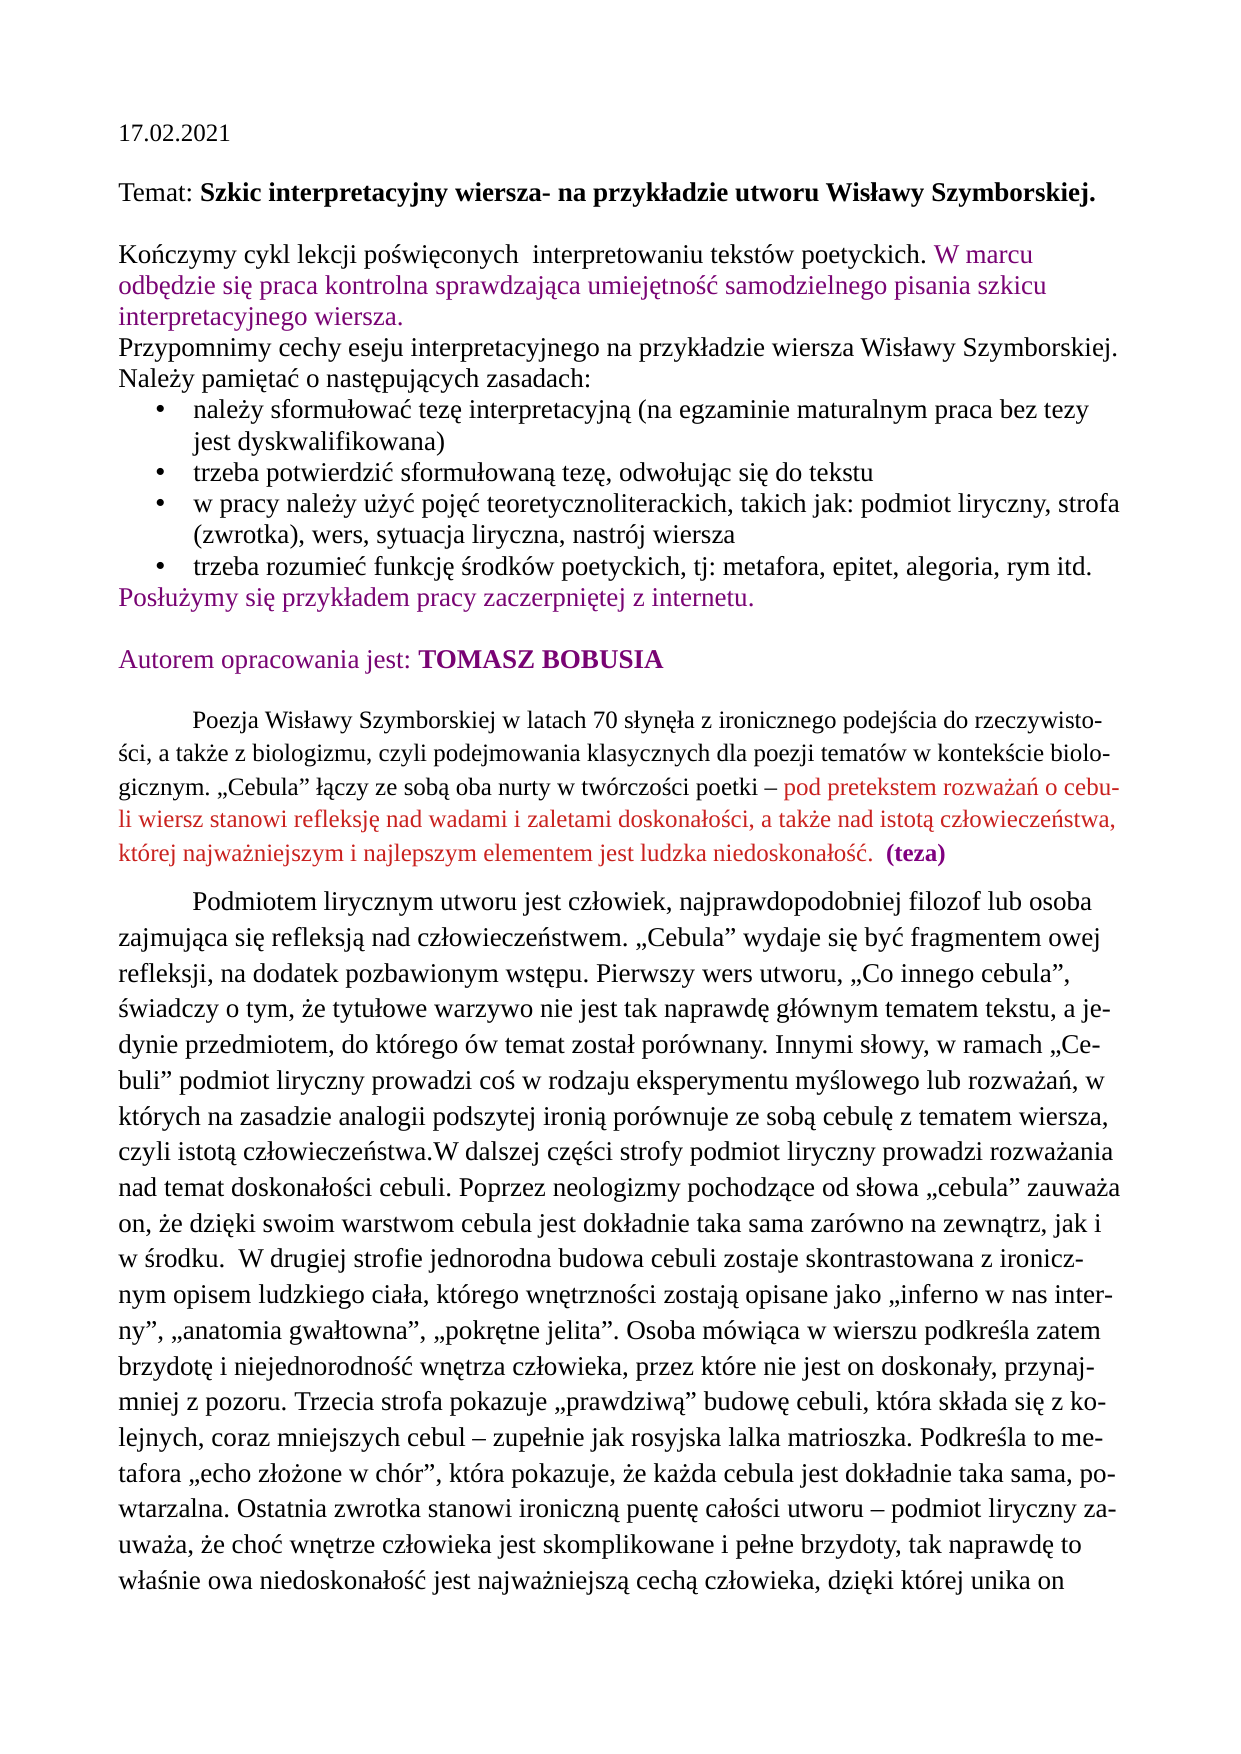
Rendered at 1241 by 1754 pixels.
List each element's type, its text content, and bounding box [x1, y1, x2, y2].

text Posłużymy się przykładem pracy zaczerpniętej z internetu. [118, 581, 1122, 612]
list trzeba rozumieć funkcję środków poetyckich, tj: metafora, epitet, alegoria, rym itd. [156, 550, 1122, 581]
text Przypomnimy cechy eseju interpretacyjnego na przykładzie wiersza Wisławy Szymborskiej. [118, 331, 1122, 362]
text Temat: Szkic interpretacyjny wiersza- na przykładzie utworu Wisławy Szymborskiej. [118, 176, 1122, 207]
text Należy pamiętać o następujących zasadach: [118, 362, 1122, 394]
text Autorem opracowania jest: TOMASZ BOBUSIA [118, 643, 1122, 674]
text Pod­mio­tem li­rycz­nym utwo­ru jest czło­wiek, naj­praw­do­po­dob­niej fi­lo­zof lub oso­ba zaj­mu­ją­ca się re­flek­sją nad czło­wie­czeń­stwem. „Ce­bu­la” wy­da­je się być frag­men­tem owej re­flek­sji, na do­da­tek po­zba­wio­nym wstę­pu. Pierw­szy wers utwo­ru, „Co in­ne­go ce­bu­la”, świad­czy o tym, że ty­tu­ło­we wa­rzy­wo nie jest tak na­praw­dę głów­nym te­ma­tem tek­stu, a je­dy­nie przed­mio­tem, do któ­re­go ów te­mat zo­stał po­rów­na­ny. In­ny­mi sło­wy, w ra­mach „Ce­bu­li” pod­miot li­rycz­ny pro­wa­dzi coś w ro­dza­ju eks­pe­ry­men­tu my­ślo­we­go lub roz­wa­żań, w któ­rych na za­sa­dzie ana­lo­gii pod­szy­tej iro­nią po­rów­nu­je ze sobą ce­bu­lę z te­ma­tem wier­sza, czy­li isto­tą czło­wie­czeń­stwa.W dal­szej czę­ści stro­fy pod­miot li­rycz­ny pro­wa­dzi roz­wa­ża­nia nad te­mat do­sko­na­ło­ści ce­bu­li. Po­przez neo­lo­gi­zmy po­cho­dzą­ce od sło­wa „ce­bu­la” za­uwa­ża on, że dzię­ki swo­im war­stwom ce­bu­la jest do­kład­nie taka sama za­rów­no na ze­wnątrz, jak i w środ­ku. W dru­giej stro­fie jed­no­rod­na bu­do­wa ce­bu­li zo­sta­je skon­tra­sto­wa­na z iro­nicz­nym opi­sem ludz­kie­go cia­ła, któ­re­go wnętrz­no­ści zo­sta­ją opi­sa­ne jako „in­fer­no w nas in­ter­ny”, „ana­to­mia gwał­tow­na”, „po­kręt­ne je­li­ta”. Oso­ba mó­wią­ca w wier­szu pod­kre­śla za­tem brzy­do­tę i nie­jed­no­rod­ność wnę­trza czło­wie­ka, przez któ­re nie jest on do­sko­na­ły, przy­naj­mniej z po­zo­ru. Trze­cia stro­fa po­ka­zu­je „praw­dzi­wą” bu­do­wę ce­bu­li, któ­ra skła­da się z ko­lej­nych, co­raz mniej­szych ce­bul – zu­peł­nie jak ro­syj­ska lal­ka ma­triosz­ka. Pod­kre­śla to me­ta­fo­ra „echo zło­żo­ne w chór”, któ­ra po­ka­zu­je, że każ­da ce­bu­la jest do­kład­nie taka sama, po­wta­rzal­na. Ostat­nia zwrot­ka sta­no­wi iro­nicz­ną pu­en­tę ca­ło­ści utwo­ru – pod­miot li­rycz­ny za­uwa­ża, że choć wnę­trze czło­wie­ka jest skom­pli­ko­wa­ne i peł­ne brzy­do­ty, tak na­praw­dę to wła­śnie owa nie­do­sko­na­łość jest naj­waż­niej­szą ce­chą czło­wie­ka, dzię­ki któ­rej uni­ka on [118, 885, 1122, 1595]
text Kończymy cykl lekcji poświęconych interpretowaniu tekstów poetyckich. W marcu odbędzie się praca kontrolna sprawdzająca umiejętność samodzielnego pisania szkicu interpretacyjnego wiersza. [118, 238, 1122, 331]
text Po­ezja Wi­sła­wy Szym­bor­skiej w la­tach 70 sły­nę­ła z iro­nicz­ne­go po­dej­ścia do rze­czy­wi­sto­ści, a tak­że z bio­lo­gi­zmu, czy­li po­dej­mo­wa­nia kla­sycz­nych dla po­ezji te­ma­tów w kon­tek­ście bio­lo­gicz­nym. „Ce­bu­la” łą­czy ze sobą oba nur­ty w twór­czo­ści po­et­ki – pod pre­tek­stem roz­wa­żań o ce­bu­li wiersz sta­no­wi re­flek­sję nad wa­da­mi i za­le­ta­mi do­sko­na­ło­ści, a tak­że nad isto­tą czło­wie­czeń­stwa, któ­rej naj­waż­niej­szym i naj­lep­szym ele­men­tem jest ludz­ka nie­do­sko­na­łość. (teza) [118, 706, 1122, 866]
list w pracy należy użyć pojęć teoretycznoliterackich, takich jak: podmiot liryczny, strofa (zwrotka), wers, sytuacja liryczna, nastrój wiersza [156, 487, 1122, 550]
list należy sformułować tezę interpretacyjną (na egzaminie maturalnym praca bez tezy jest dyskwalifikowana) [156, 394, 1122, 456]
list trzeba potwierdzić sformułowaną tezę, odwołując się do tekstu [156, 456, 1122, 487]
text 17.02.2021 [118, 118, 1122, 147]
